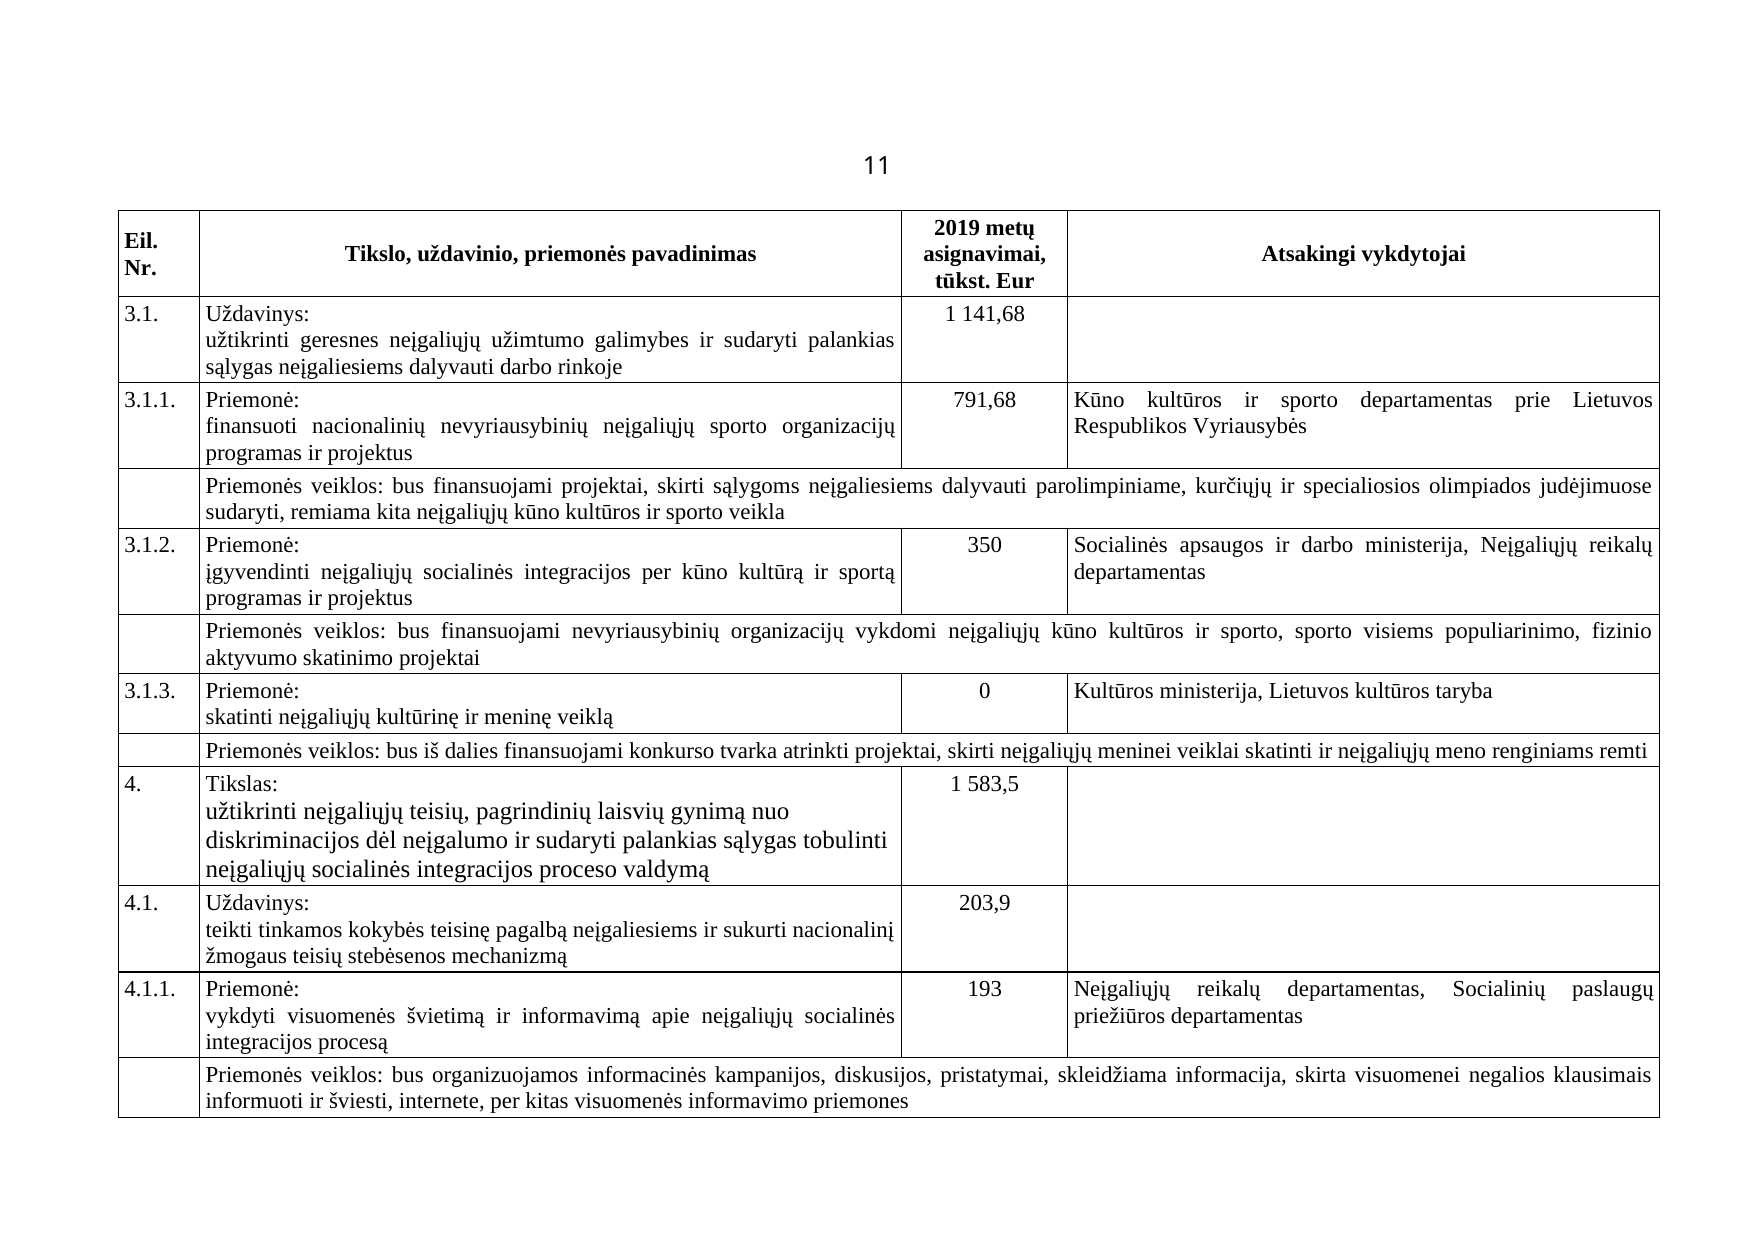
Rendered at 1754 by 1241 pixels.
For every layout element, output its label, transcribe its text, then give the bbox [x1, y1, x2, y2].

table_cell 4.1. [119, 886, 199, 971]
table_cell Priemonė: vykdyti visuomenės švietimą ir informavimą apie neįgaliųjų socialinės integracijos procesą [200, 973, 901, 1057]
table_cell Priemonė: finansuoti nacionalinių nevyriausybinių neįgaliųjų sporto organizacijų programas ir projektus [200, 383, 901, 468]
table_cell Uždavinys: teikti tinkamos kokybės teisinę pagalbą neįgaliesiems ir sukurti nacionalinį žmogaus teisių stebėsenos mechanizmą [200, 886, 901, 971]
table_cell [119, 1058, 199, 1117]
table_cell Tikslas: užtikrinti neįgaliųjų teisių, pagrindinių laisvių gynimą nuo diskriminacijos dėl neįgalumo ir sudaryti palankias sąlygas tobulinti neįgaliųjų socialinės integracijos proceso valdymą [200, 767, 901, 885]
table_cell 1 141,68 [902, 297, 1067, 382]
table_header Eil. Nr. [119, 211, 199, 296]
table_cell Kultūros ministerija, Lietuvos kultūros taryba [1068, 674, 1659, 733]
table_cell 3.1.3. [119, 674, 199, 733]
table_header Tikslo, uždavinio, priemonės pavadinimas [200, 211, 901, 296]
table_cell [1068, 297, 1659, 382]
table_cell 4. [119, 767, 199, 885]
table_cell 193 [902, 973, 1067, 1057]
table_cell 203,9 [902, 886, 1067, 971]
table_cell Uždavinys: užtikrinti geresnes neįgaliųjų užimtumo galimybes ir sudaryti palankias sąlygas neįgaliesiems dalyvauti darbo rinkoje [200, 297, 901, 382]
table_header 2019 metų asignavimai, tūkst. Eur [902, 211, 1067, 296]
table_cell Priemonės veiklos: bus finansuojami nevyriausybinių organizacijų vykdomi neįgaliųjų kūno kultūros ir sporto, sporto visiems populiarinimo, fizinio aktyvumo skatinimo projektai [200, 615, 1659, 673]
table_cell Priemonės veiklos: bus finansuojami projektai, skirti sąlygoms neįgaliesiems dalyvauti parolimpiniame, kurčiųjų ir specialiosios olimpiados judėjimuose sudaryti, remiama kita neįgaliųjų kūno kultūros ir sporto veikla [200, 469, 1659, 528]
table_cell Priemonė: įgyvendinti neįgaliųjų socialinės integracijos per kūno kultūrą ir sportą programas ir projektus [200, 529, 901, 613]
table_cell 1 583,5 [902, 767, 1067, 885]
table_cell [119, 734, 199, 766]
table_cell 3.1. [119, 297, 199, 382]
table_cell 4.1.1. [119, 973, 199, 1057]
table_cell [119, 469, 199, 528]
table_cell [1068, 767, 1659, 885]
table_cell Priemonės veiklos: bus iš dalies finansuojami konkurso tvarka atrinkti projektai, skirti neįgaliųjų meninei veiklai skatinti ir neįgaliųjų meno renginiams remti [200, 734, 1659, 766]
table_cell [119, 615, 199, 673]
table_cell [1068, 886, 1659, 971]
table_cell 350 [902, 529, 1067, 613]
table_cell 3.1.1. [119, 383, 199, 468]
table_cell 0 [902, 674, 1067, 733]
table_header Atsakingi vykdytojai [1068, 211, 1659, 296]
table_cell Socialinės apsaugos ir darbo ministerija, Neįgaliųjų reikalų departamentas [1068, 529, 1659, 613]
table_cell Priemonės veiklos: bus organizuojamos informacinės kampanijos, diskusijos, pristatymai, skleidžiama informacija, skirta visuomenei negalios klausimais informuoti ir šviesti, internete, per kitas visuomenės informavimo priemones [200, 1058, 1659, 1117]
table_cell 3.1.2. [119, 529, 199, 613]
table_cell Priemonė: skatinti neįgaliųjų kultūrinę ir meninę veiklą [200, 674, 901, 733]
table_cell Neįgaliųjų reikalų departamentas, Socialinių paslaugų priežiūros departamentas [1068, 973, 1659, 1057]
table_cell 791,68 [902, 383, 1067, 468]
table_cell Kūno kultūros ir sporto departamentas prie Lietuvos Respublikos Vyriausybės [1068, 383, 1659, 468]
